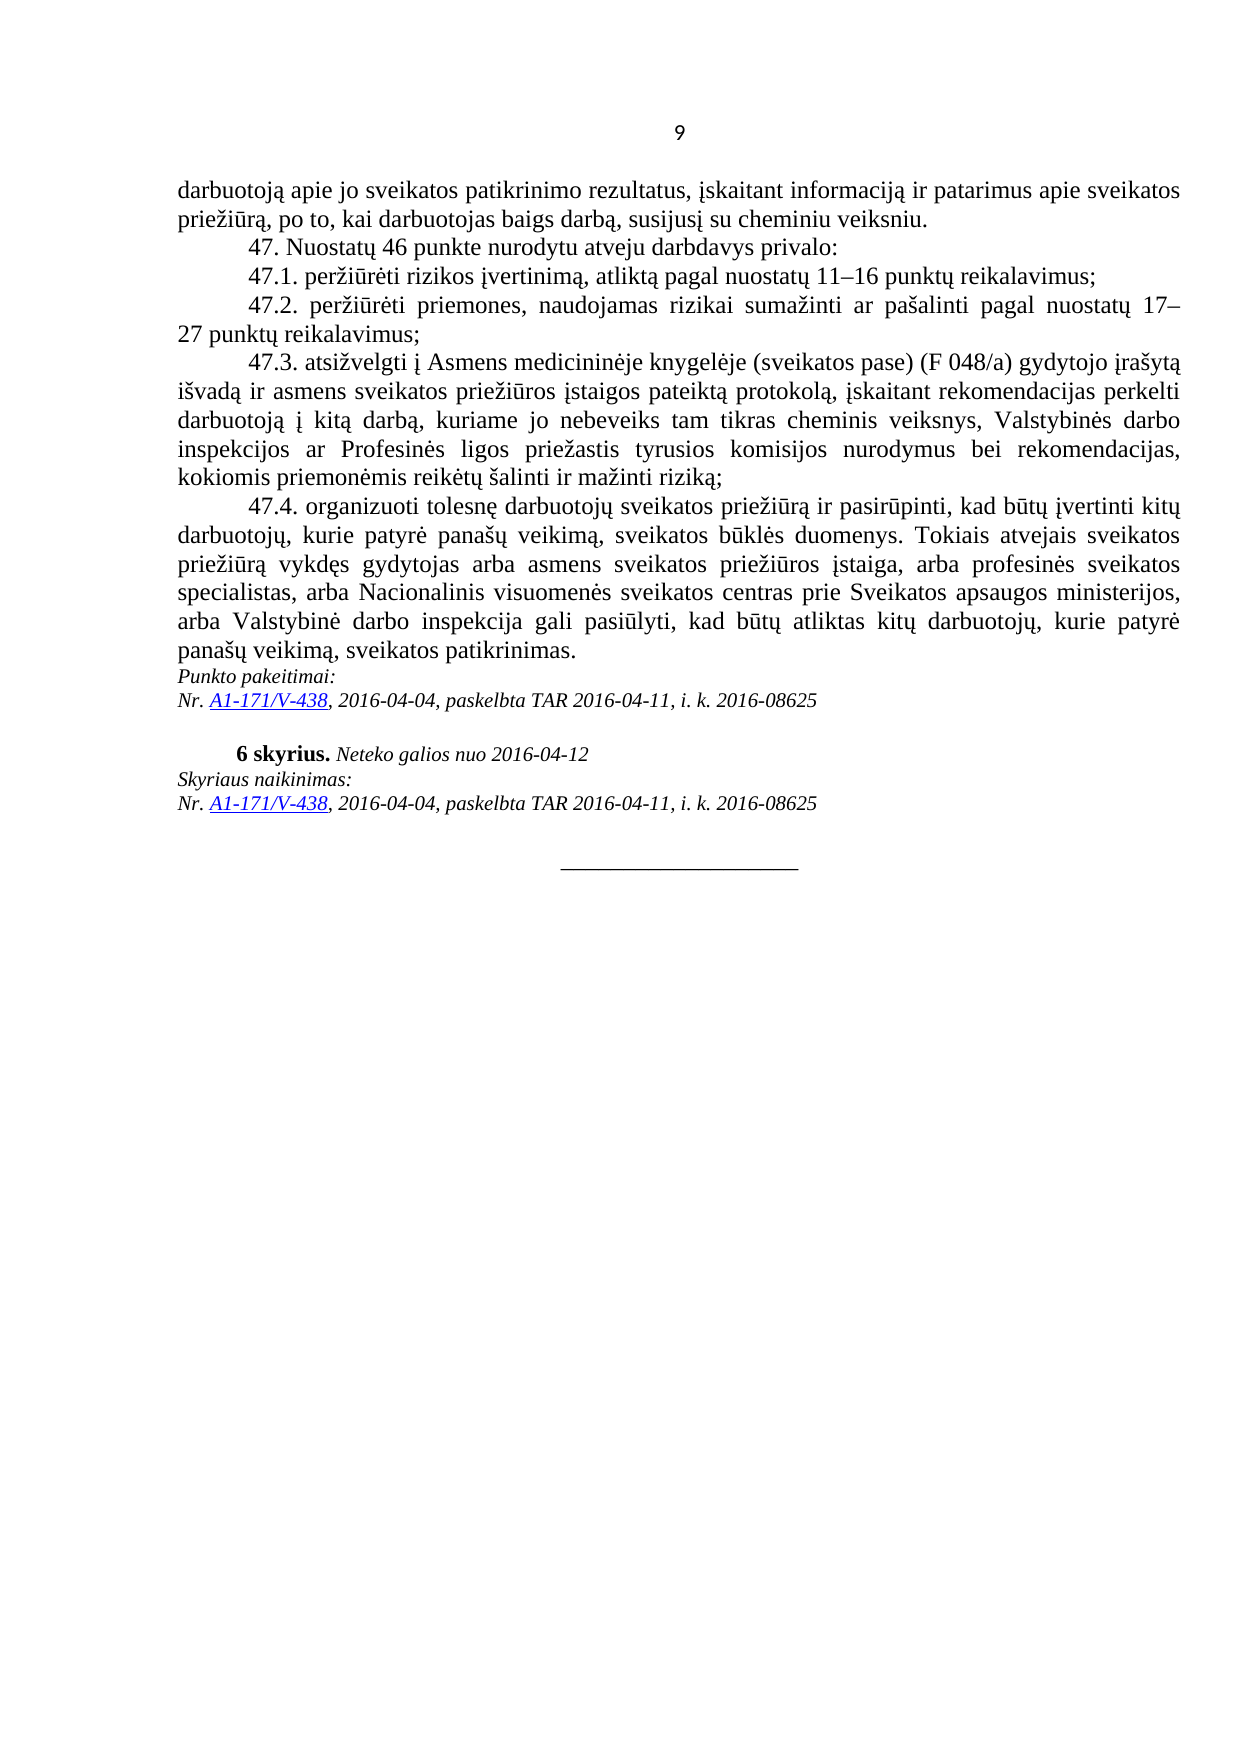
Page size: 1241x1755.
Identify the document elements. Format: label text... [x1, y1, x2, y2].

text Nr. A1-171/V-438, 2016-04-04, paskelbta TAR 2016-04-11, i. k. 2016-08625 [177, 791, 1181, 815]
text 47.1. peržiūrėti rizikos įvertinimą, atliktą pagal nuostatų 11–16 punktų reikalavimus; [177, 261, 1181, 290]
text 47.3. atsižvelgti į Asmens medicininėje knygelėje (sveikatos pase) (F 048/a) gydytojo įrašytą išvadą ir asmens sveikatos priežiūros įstaigos pateiktą protokolą, įskaitant rekomendacijas perkelti darbuotoją į kitą darbą, kuriame jo nebeveiks tam tikras cheminis veiksnys, Valstybinės darbo inspekcijos ar Profesinės ligos priežastis tyrusios komisijos nurodymus bei rekomendacijas, kokiomis priemonėmis reikėtų šalinti ir mažinti riziką; [177, 347, 1181, 491]
text ___________________ [177, 844, 1181, 872]
text Punkto pakeitimai: [177, 664, 1181, 688]
text Nr. A1-171/V-438, 2016-04-04, paskelbta TAR 2016-04-11, i. k. 2016-08625 [177, 688, 1181, 712]
text 6 skyrius. Neteko galios nuo 2016-04-12 [177, 741, 1181, 767]
text 47.2. peržiūrėti priemones, naudojamas rizikai sumažinti ar pašalinti pagal nuostatų 17–27 punktų reikalavimus; [177, 290, 1181, 347]
text Skyriaus naikinimas: [177, 767, 1181, 791]
text darbuotoją apie jo sveikatos patikrinimo rezultatus, įskaitant informaciją ir patarimus apie sveikatos priežiūrą, po to, kai darbuotojas baigs darbą, susijusį su cheminiu veiksniu. [177, 175, 1181, 232]
text 47.4. organizuoti tolesnę darbuotojų sveikatos priežiūrą ir pasirūpinti, kad būtų įvertinti kitų darbuotojų, kurie patyrė panašų veikimą, sveikatos būklės duomenys. Tokiais atvejais sveikatos priežiūrą vykdęs gydytojas arba asmens sveikatos priežiūros įstaiga, arba profesinės sveikatos specialistas, arba Nacionalinis visuomenės sveikatos centras prie Sveikatos apsaugos ministerijos, arba Valstybinė darbo inspekcija gali pasiūlyti, kad būtų atliktas kitų darbuotojų, kurie patyrė panašų veikimą, sveikatos patikrinimas. [177, 491, 1181, 664]
text 47. Nuostatų 46 punkte nurodytu atveju darbdavys privalo: [177, 232, 1181, 261]
